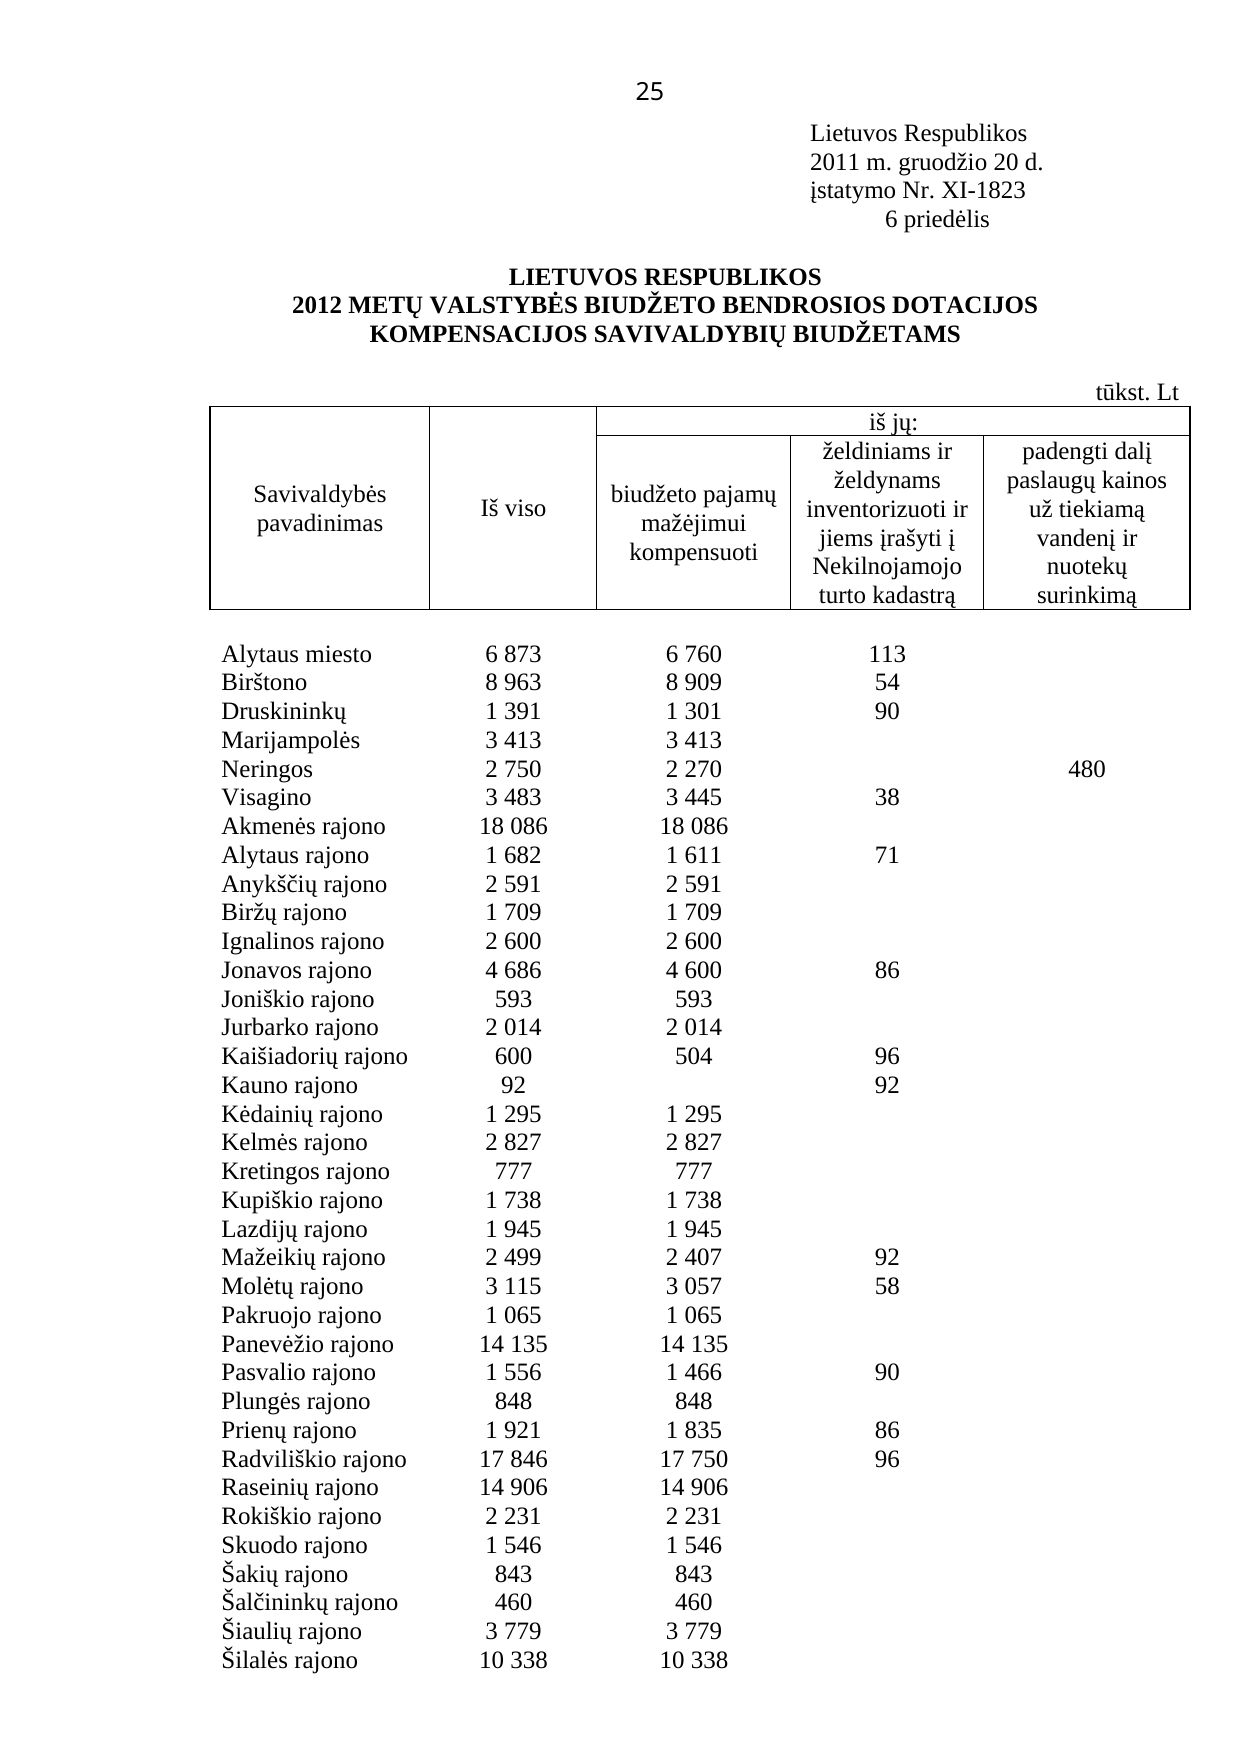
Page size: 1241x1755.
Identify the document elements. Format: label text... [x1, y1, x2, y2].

table_cell Marijampolės [210, 725, 429, 754]
table_cell Alytaus miesto [210, 639, 429, 667]
table_cell 2 827 [430, 1128, 597, 1156]
table_cell 1 611 [597, 840, 790, 869]
table_cell 2 750 [430, 754, 597, 782]
table_cell [597, 610, 790, 639]
table_cell 3 483 [430, 783, 597, 811]
table_cell 3 779 [597, 1616, 790, 1645]
table_cell 1 301 [597, 696, 790, 725]
table_cell Mažeikių rajono [210, 1243, 429, 1271]
table_cell [790, 1530, 984, 1559]
table_cell [984, 869, 1190, 897]
table_cell Kaišiadorių rajono [210, 1041, 429, 1070]
table_cell 1 682 [430, 840, 597, 869]
table_cell [984, 639, 1190, 667]
table_cell Radviliškio rajono [210, 1444, 429, 1472]
table_cell 1 945 [597, 1214, 790, 1242]
table_cell 2 270 [597, 754, 790, 782]
table_cell 2 231 [430, 1501, 597, 1530]
table_cell biudžeto pajamų mažėjimui kompensuoti [597, 436, 790, 609]
table_cell Savivaldybės pavadinimas [211, 407, 429, 609]
table_cell 460 [597, 1588, 790, 1616]
table_cell 1 738 [597, 1185, 790, 1214]
table_cell 2 014 [430, 1013, 597, 1041]
table_cell 2 600 [430, 926, 597, 955]
table_cell 14 135 [597, 1329, 790, 1357]
table_cell [790, 1559, 984, 1587]
table_cell 92 [790, 1243, 984, 1271]
table_cell Rokiškio rajono [210, 1501, 429, 1530]
table_cell [790, 754, 984, 782]
table_header tūkst. Lt [984, 377, 1190, 406]
table_cell 92 [790, 1070, 984, 1099]
table_cell 3 413 [597, 725, 790, 754]
table_cell Šiaulių rajono [210, 1616, 429, 1645]
table_cell Šilalės rajono [210, 1645, 429, 1674]
text 2012 METŲ VALSTYBĖS BIUDŽETO BENDROSIOS DOTACIJOS KOMPENSACIJOS SAVIVALDYBIŲ BIUDŽETAMS [210, 291, 1120, 348]
table_cell [790, 1588, 984, 1616]
table_cell Jonavos rajono [210, 955, 429, 984]
table_cell 2 231 [597, 1501, 790, 1530]
table_cell 86 [790, 1415, 984, 1444]
table_cell [984, 1530, 1190, 1559]
table_cell [984, 725, 1190, 754]
table_cell 1 709 [430, 898, 597, 926]
table_cell 1 556 [430, 1358, 597, 1386]
table_cell 504 [597, 1041, 790, 1070]
table_cell [790, 869, 984, 897]
table_cell [984, 1559, 1190, 1587]
table_cell 90 [790, 1358, 984, 1386]
table_cell 4 686 [430, 955, 597, 984]
table_cell 71 [790, 840, 984, 869]
table_cell 96 [790, 1444, 984, 1472]
text įstatymo Nr. XI-1823 [210, 176, 1120, 204]
text Lietuvos Respublikos [210, 118, 1120, 147]
table_cell 3 057 [597, 1271, 790, 1300]
table_cell padengti dalį paslaugų kainos už tiekiamą vandenį ir nuotekų surinkimą [984, 436, 1189, 609]
table_cell 2 407 [597, 1243, 790, 1271]
table_cell 3 445 [597, 783, 790, 811]
table_cell [597, 1070, 790, 1099]
table_header [597, 377, 790, 406]
table_cell 1 065 [597, 1300, 790, 1329]
table_cell [790, 1099, 984, 1127]
table_cell 1 391 [430, 696, 597, 725]
table_cell [790, 1329, 984, 1357]
table_cell [790, 1473, 984, 1501]
table_cell Prienų rajono [210, 1415, 429, 1444]
table_cell 96 [790, 1041, 984, 1070]
table_cell 2 591 [597, 869, 790, 897]
table_cell 593 [597, 984, 790, 1012]
table_cell iš jų: [597, 407, 1189, 435]
table_cell [984, 1013, 1190, 1041]
table_cell 2 600 [597, 926, 790, 955]
table_cell [984, 1501, 1190, 1530]
table_cell 8 909 [597, 668, 790, 696]
table_cell 1 709 [597, 898, 790, 926]
table_cell [984, 668, 1190, 696]
table_cell 6 873 [430, 639, 597, 667]
table_cell 1 295 [597, 1099, 790, 1127]
table_cell 1 546 [597, 1530, 790, 1559]
table_cell 6 760 [597, 639, 790, 667]
table_cell [984, 1156, 1190, 1185]
table_cell 2 014 [597, 1013, 790, 1041]
table_cell Biržų rajono [210, 898, 429, 926]
table_cell 3 413 [430, 725, 597, 754]
table_cell [984, 1616, 1190, 1645]
table_cell 1 546 [430, 1530, 597, 1559]
table_cell [984, 1645, 1190, 1674]
table_cell 843 [430, 1559, 597, 1587]
table_cell [984, 1099, 1190, 1127]
table_cell 113 [790, 639, 984, 667]
table_cell 18 086 [430, 811, 597, 840]
table_cell [790, 984, 984, 1012]
table_cell [790, 1501, 984, 1530]
table_cell 14 906 [430, 1473, 597, 1501]
table_cell [790, 1156, 984, 1185]
table_cell [984, 1415, 1190, 1444]
table_cell [790, 1013, 984, 1041]
table_cell [790, 1214, 984, 1242]
table_cell 2 499 [430, 1243, 597, 1271]
table_cell [790, 926, 984, 955]
table_cell [984, 1386, 1190, 1415]
table_cell [790, 1645, 984, 1674]
table_cell 8 963 [430, 668, 597, 696]
table_cell 14 135 [430, 1329, 597, 1357]
table_cell 1 738 [430, 1185, 597, 1214]
table_cell [210, 610, 429, 639]
table_cell 460 [430, 1588, 597, 1616]
table_cell 10 338 [597, 1645, 790, 1674]
table_cell [790, 725, 984, 754]
table_cell 17 846 [430, 1444, 597, 1472]
table_cell 480 [984, 754, 1190, 782]
table_cell [984, 783, 1190, 811]
table_cell 17 750 [597, 1444, 790, 1472]
table_cell Panevėžio rajono [210, 1329, 429, 1357]
table_cell 1 921 [430, 1415, 597, 1444]
table_cell [984, 1128, 1190, 1156]
text Lietuvos respublikos [210, 262, 1120, 291]
table_cell Neringos [210, 754, 429, 782]
table_cell Druskininkų [210, 696, 429, 725]
table_cell [790, 1128, 984, 1156]
table_cell 18 086 [597, 811, 790, 840]
table_cell [984, 1358, 1190, 1386]
table_cell Plungės rajono [210, 1386, 429, 1415]
table_cell 38 [790, 783, 984, 811]
table_cell 843 [597, 1559, 790, 1587]
table_cell 593 [430, 984, 597, 1012]
text 6 priedėlis [210, 204, 1120, 233]
table_cell [984, 1070, 1190, 1099]
table_cell [790, 1386, 984, 1415]
table_cell Birštono [210, 668, 429, 696]
table_cell 848 [430, 1386, 597, 1415]
table_cell [984, 1214, 1190, 1242]
table_cell Skuodo rajono [210, 1530, 429, 1559]
table_cell Pakruojo rajono [210, 1300, 429, 1329]
table_cell [790, 1185, 984, 1214]
table_cell 2 827 [597, 1128, 790, 1156]
table_cell [984, 926, 1190, 955]
table_cell [984, 1444, 1190, 1472]
table_cell Pasvalio rajono [210, 1358, 429, 1386]
table_cell 86 [790, 955, 984, 984]
table_cell [790, 811, 984, 840]
table_cell Akmenės rajono [210, 811, 429, 840]
table_cell [984, 811, 1190, 840]
table_cell [790, 610, 984, 639]
table_cell 92 [430, 1070, 597, 1099]
table_cell 58 [790, 1271, 984, 1300]
table_cell Kupiškio rajono [210, 1185, 429, 1214]
table_cell [984, 1041, 1190, 1070]
table_cell [984, 984, 1190, 1012]
table_cell 3 779 [430, 1616, 597, 1645]
table_cell Joniškio rajono [210, 984, 429, 1012]
table_cell Molėtų rajono [210, 1271, 429, 1300]
table_cell Raseinių rajono [210, 1473, 429, 1501]
table_cell 848 [597, 1386, 790, 1415]
table_cell Iš viso [430, 407, 596, 609]
table_cell 2 591 [430, 869, 597, 897]
table_cell [790, 1300, 984, 1329]
table_cell Visagino [210, 783, 429, 811]
table_cell [984, 955, 1190, 984]
table_cell 14 906 [597, 1473, 790, 1501]
table_cell [430, 610, 597, 639]
table_cell [984, 1243, 1190, 1271]
table_cell 777 [597, 1156, 790, 1185]
table_cell 777 [430, 1156, 597, 1185]
table_cell Kretingos rajono [210, 1156, 429, 1185]
table_cell [984, 1271, 1190, 1300]
table_header [790, 377, 984, 406]
table_cell [984, 1329, 1190, 1357]
table_cell 1 835 [597, 1415, 790, 1444]
table_cell 10 338 [430, 1645, 597, 1674]
table_cell Alytaus rajono [210, 840, 429, 869]
text 2011 m. gruodžio 20 d. [210, 147, 1120, 176]
table_cell 1 065 [430, 1300, 597, 1329]
table_cell Šakių rajono [210, 1559, 429, 1587]
table_cell [984, 1300, 1190, 1329]
table_cell Anykščių rajono [210, 869, 429, 897]
table_cell Kauno rajono [210, 1070, 429, 1099]
table_header [430, 377, 597, 406]
table_cell [984, 696, 1190, 725]
table_cell 90 [790, 696, 984, 725]
table_cell Jurbarko rajono [210, 1013, 429, 1041]
table_cell 600 [430, 1041, 597, 1070]
table_cell [984, 1473, 1190, 1501]
table_cell Šalčininkų rajono [210, 1588, 429, 1616]
table_cell [984, 1588, 1190, 1616]
table_cell želdiniams ir želdynams inventorizuoti ir jiems įrašyti į Nekilnojamojo turto kadastrą [791, 436, 983, 609]
table_cell Kelmės rajono [210, 1128, 429, 1156]
table_cell 3 115 [430, 1271, 597, 1300]
table_header [210, 377, 429, 406]
table_cell [984, 1185, 1190, 1214]
table_cell [984, 840, 1190, 869]
table_cell 1 466 [597, 1358, 790, 1386]
table_cell Ignalinos rajono [210, 926, 429, 955]
table_cell 1 295 [430, 1099, 597, 1127]
table_cell [790, 898, 984, 926]
table_cell 54 [790, 668, 984, 696]
table_cell Kėdainių rajono [210, 1099, 429, 1127]
table_cell Lazdijų rajono [210, 1214, 429, 1242]
table_cell [984, 898, 1190, 926]
table_cell 4 600 [597, 955, 790, 984]
table_cell [984, 610, 1190, 639]
table_cell 1 945 [430, 1214, 597, 1242]
table_cell [790, 1616, 984, 1645]
